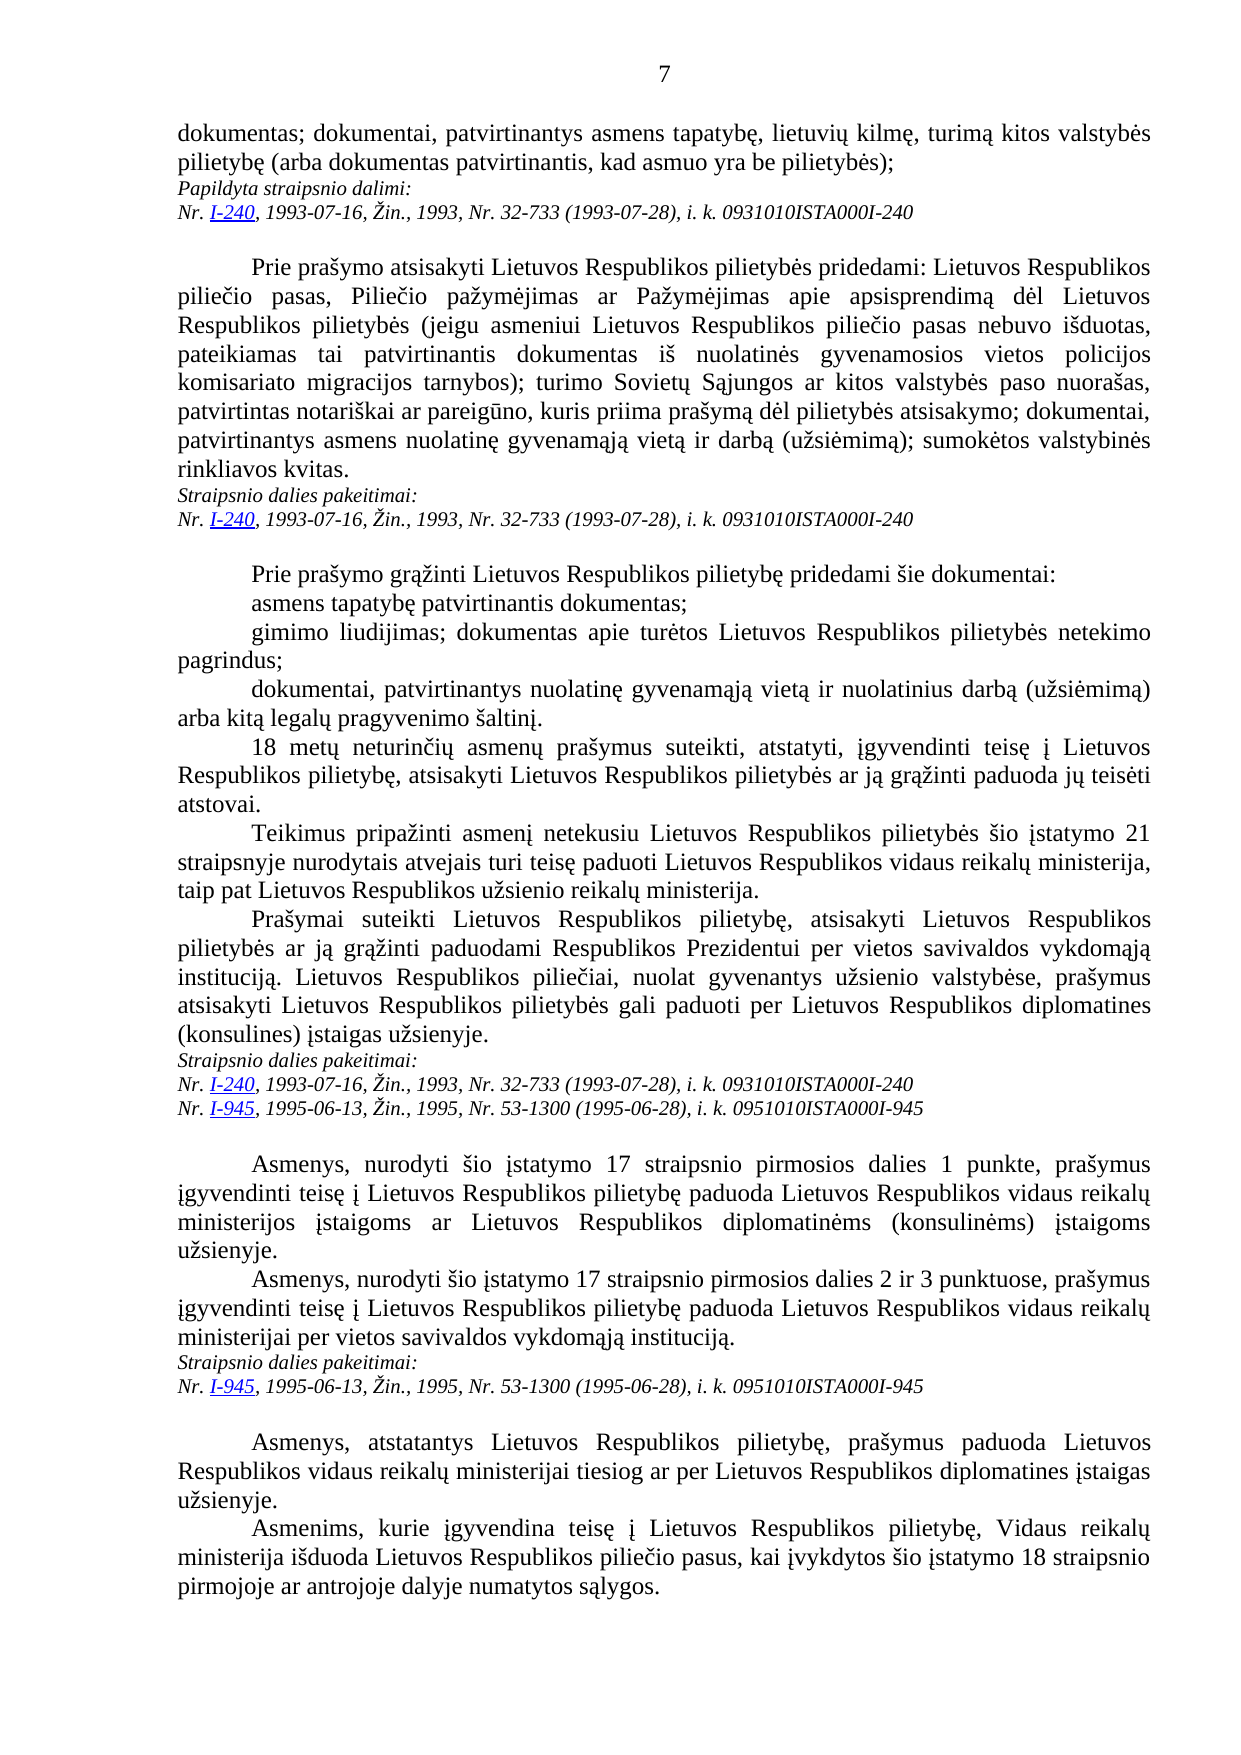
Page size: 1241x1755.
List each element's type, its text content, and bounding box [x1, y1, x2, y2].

text gimimo liudijimas; dokumentas apie turėtos Lietuvos Respublikos pilietybės netekimo pagrindus; [177, 617, 1152, 674]
text dokumentai, patvirtinantys nuolatinę gyvenamąją vietą ir nuolatinius darbą (užsiėmimą) arba kitą legalų pragyvenimo šaltinį. [177, 674, 1152, 732]
text Asmenys, nurodyti šio įstatymo 17 straipsnio pirmosios dalies 1 punkte, prašymus įgyvendinti teisę į Lietuvos Respublikos pilietybę paduoda Lietuvos Respublikos vidaus reikalų ministerijos įstaigoms ar Lietuvos Respublikos diplomatinėms (konsulinėms) įstaigoms užsienyje. [177, 1149, 1152, 1264]
text Prašymai suteikti Lietuvos Respublikos pilietybę, atsisakyti Lietuvos Respublikos pilietybės ar ją grąžinti paduodami Respublikos Prezidentui per vietos savivaldos vykdomąją instituciją. Lietuvos Respublikos piliečiai, nuolat gyvenantys užsienio valstybėse, prašymus atsisakyti Lietuvos Respublikos pilietybės gali paduoti per Lietuvos Respublikos diplomatines (konsulines) įstaigas užsienyje. [177, 904, 1152, 1048]
text Prie prašymo grąžinti Lietuvos Respublikos pilietybę pridedami šie dokumentai: [177, 559, 1152, 588]
text Asmenys, nurodyti šio įstatymo 17 straipsnio pirmosios dalies 2 ir 3 punktuose, prašymus įgyvendinti teisę į Lietuvos Respublikos pilietybę paduoda Lietuvos Respublikos vidaus reikalų ministerijai per vietos savivaldos vykdomąją instituciją. [177, 1264, 1152, 1350]
text Straipsnio dalies pakeitimai: [177, 1048, 1152, 1072]
text Nr. I-240, 1993-07-16, Žin., 1993, Nr. 32-733 (1993-07-28), i. k. 0931010ISTA000I-240 [177, 1072, 1152, 1096]
text Asmenys, atstatantys Lietuvos Respublikos pilietybę, prašymus paduoda Lietuvos Respublikos vidaus reikalų ministerijai tiesiog ar per Lietuvos Respublikos diplomatines įstaigas užsienyje. [177, 1427, 1152, 1513]
text asmens tapatybę patvirtinantis dokumentas; [177, 588, 1152, 617]
text Asmenims, kurie įgyvendina teisę į Lietuvos Respublikos pilietybę, Vidaus reikalų ministerija išduoda Lietuvos Respublikos piliečio pasus, kai įvykdytos šio įstatymo 18 straipsnio pirmojoje ar antrojoje dalyje numatytos sąlygos. [177, 1513, 1152, 1600]
text Teikimus pripažinti asmenį netekusiu Lietuvos Respublikos pilietybės šio įstatymo 21 straipsnyje nurodytais atvejais turi teisę paduoti Lietuvos Respublikos vidaus reikalų ministerija, taip pat Lietuvos Respublikos užsienio reikalų ministerija. [177, 818, 1152, 904]
text Nr. I-945, 1995-06-13, Žin., 1995, Nr. 53-1300 (1995-06-28), i. k. 0951010ISTA000I-945 [177, 1374, 1152, 1398]
text 18 metų neturinčių asmenų prašymus suteikti, atstatyti, įgyvendinti teisę į Lietuvos Respublikos pilietybę, atsisakyti Lietuvos Respublikos pilietybės ar ją grąžinti paduoda jų teisėti atstovai. [177, 732, 1152, 818]
text Nr. I-240, 1993-07-16, Žin., 1993, Nr. 32-733 (1993-07-28), i. k. 0931010ISTA000I-240 [177, 507, 1152, 531]
text Straipsnio dalies pakeitimai: [177, 482, 1152, 507]
text dokumentas; dokumentai, patvirtinantys asmens tapatybę, lietuvių kilmę, turimą kitos valstybės pilietybę (arba dokumentas patvirtinantis, kad asmuo yra be pilietybės); [177, 118, 1152, 176]
text Nr. I-240, 1993-07-16, Žin., 1993, Nr. 32-733 (1993-07-28), i. k. 0931010ISTA000I-240 [177, 200, 1152, 224]
text Nr. I-945, 1995-06-13, Žin., 1995, Nr. 53-1300 (1995-06-28), i. k. 0951010ISTA000I-945 [177, 1096, 1152, 1120]
text Papildyta straipsnio dalimi: [177, 176, 1152, 200]
text Straipsnio dalies pakeitimai: [177, 1350, 1152, 1374]
text Prie prašymo atsisakyti Lietuvos Respublikos pilietybės pridedami: Lietuvos Respublikos piliečio pasas, Piliečio pažymėjimas ar Pažymėjimas apie apsisprendimą dėl Lietuvos Respublikos pilietybės (jeigu asmeniui Lietuvos Respublikos piliečio pasas nebuvo išduotas, pateikiamas tai patvirtinantis dokumentas iš nuolatinės gyvenamosios vietos policijos komisariato migracijos tarnybos); turimo Sovietų Sąjungos ar kitos valstybės paso nuorašas, patvirtintas notariškai ar pareigūno, kuris priima prašymą dėl pilietybės atsisakymo; dokumentai, patvirtinantys asmens nuolatinę gyvenamąją vietą ir darbą (užsiėmimą); sumokėtos valstybinės rinkliavos kvitas. [177, 252, 1152, 482]
